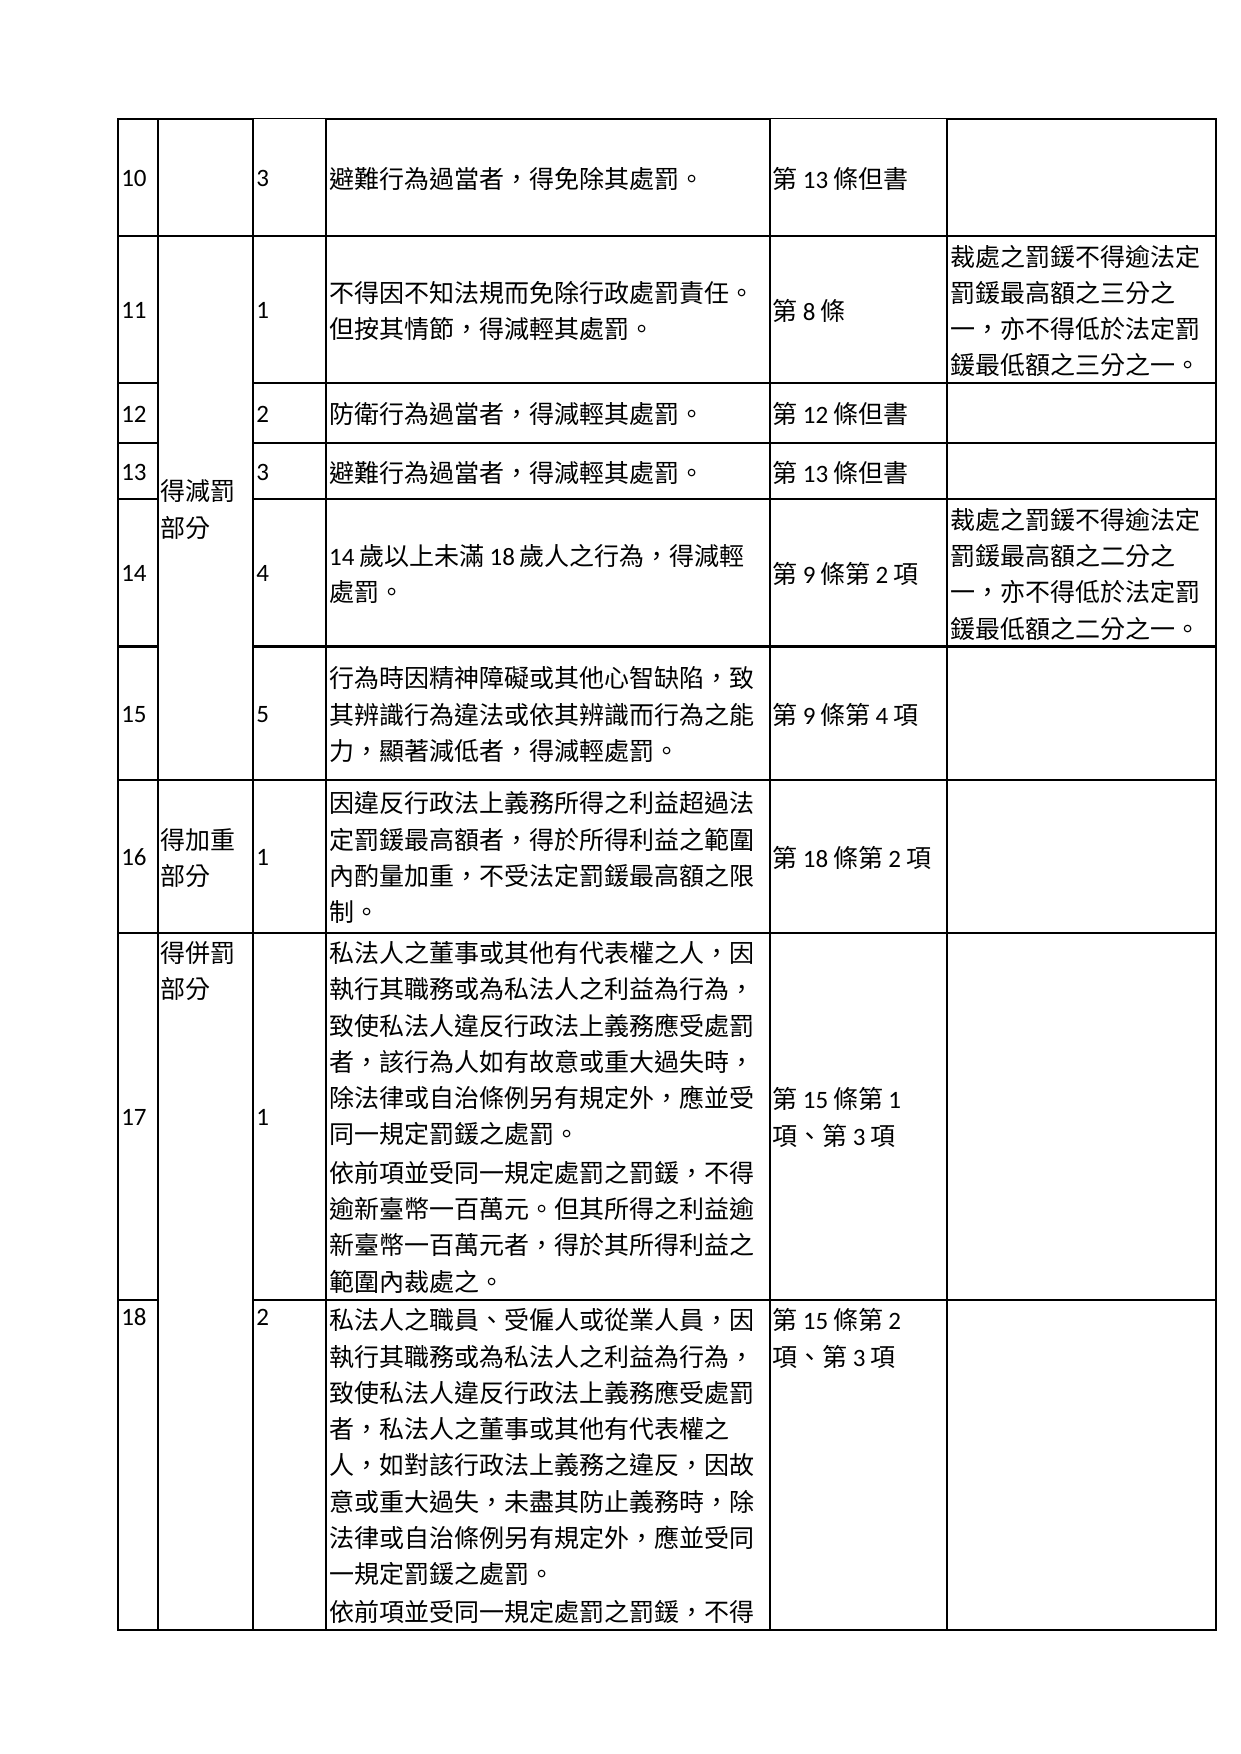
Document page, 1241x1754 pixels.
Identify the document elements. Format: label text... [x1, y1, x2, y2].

table_cell 5 [254, 648, 325, 779]
table_cell 第12條但書 [771, 384, 946, 442]
table_cell 得加重部分 [159, 781, 252, 932]
table_cell 18 [119, 1301, 157, 1629]
table_cell 因違反行政法上義務所得之利益超過法定罰鍰最高額者，得於所得利益之範圍內酌量加重，不受法定罰鍰最高額之限制。 [327, 781, 769, 932]
table_cell 13 [119, 444, 157, 498]
table_cell 11 [119, 237, 157, 382]
table_cell 私法人之職員、受僱人或從業人員，因執行其職務或為私法人之利益為行為，致使私法人違反行政法上義務應受處罰者，私法人之董事或其他有代表權之人，如對該行政法上義務之違反，因故意或重大過失，未盡其防止義務時，除法律或自治條例另有規定外，應並受同一規定罰鍰之處罰。 [327, 1301, 769, 1591]
table_cell 17 [119, 934, 157, 1299]
table_cell 1 [254, 781, 325, 932]
table_cell 避難行為過當者，得減輕其處罰。 [327, 444, 769, 498]
table_cell 15 [119, 648, 157, 779]
table_cell 裁處之罰鍰不得逾法定罰鍰最高額之三分之一，亦不得低於法定罰鍰最低額之三分之一。 [948, 237, 1215, 382]
table_cell 私法人之董事或其他有代表權之人，因執行其職務或為私法人之利益為行為，致使私法人違反行政法上義務應受處罰者，該行為人如有故意或重大過失時，除法律或自治條例另有規定外，應並受同一規定罰鍰之處罰。 [327, 934, 769, 1151]
table_cell 第8條 [771, 237, 946, 382]
table_cell [948, 120, 1215, 235]
table_cell 得減罰部分 [159, 237, 252, 779]
table_cell [948, 781, 1215, 932]
table_cell 2 [254, 384, 325, 442]
table_cell 10 [119, 120, 157, 235]
table_cell 14歲以上未滿18歲人之行為，得減輕處罰。 [327, 500, 769, 645]
table_cell 第15條第1項、第3項 [771, 934, 946, 1299]
table_cell 12 [119, 384, 157, 442]
table_cell 3 [254, 119, 325, 235]
table_cell 4 [254, 500, 325, 645]
table_cell [159, 120, 252, 235]
table_cell 依前項並受同一規定處罰之罰鍰，不得逾新臺幣一百萬元。但其所得之利益逾新臺幣一百萬元者，得於其所得利益之範圍內裁處之。 [327, 1151, 769, 1299]
table_cell 裁處之罰鍰不得逾法定罰鍰最高額之二分之一，亦不得低於法定罰鍰最低額之二分之一。 [948, 500, 1215, 645]
table_cell 第9條第2項 [771, 500, 946, 645]
table_cell 3 [254, 444, 325, 498]
table_cell 14 [119, 500, 157, 645]
table_cell 第15條第2項、第3項 [771, 1301, 946, 1629]
table_cell 1 [254, 934, 325, 1299]
table_cell [948, 384, 1215, 442]
table_cell [948, 648, 1215, 779]
table_cell 防衛行為過當者，得減輕其處罰。 [327, 384, 769, 442]
table_cell 不得因不知法規而免除行政處罰責任。但按其情節，得減輕其處罰。 [327, 237, 769, 382]
table_cell 第13條但書 [771, 119, 946, 235]
table_cell 第13條但書 [771, 444, 946, 498]
table_cell [948, 1301, 1215, 1629]
table_cell [948, 934, 1215, 1299]
table_cell 得併罰部分 [159, 934, 252, 1629]
table_cell [948, 444, 1215, 498]
table_cell 行為時因精神障礙或其他心智缺陷，致其辨識行為違法或依其辨識而行為之能力，顯著減低者，得減輕處罰。 [327, 648, 769, 779]
table_cell 避難行為過當者，得免除其處罰。 [327, 120, 769, 235]
table_cell 第18條第2項 [771, 781, 946, 932]
table_cell 第9條第4項 [771, 648, 946, 779]
table_cell 2 [254, 1301, 325, 1629]
table_cell 16 [119, 781, 157, 932]
table_cell 1 [254, 237, 325, 382]
table_cell 依前項並受同一規定處罰之罰鍰，不得 [327, 1591, 769, 1629]
